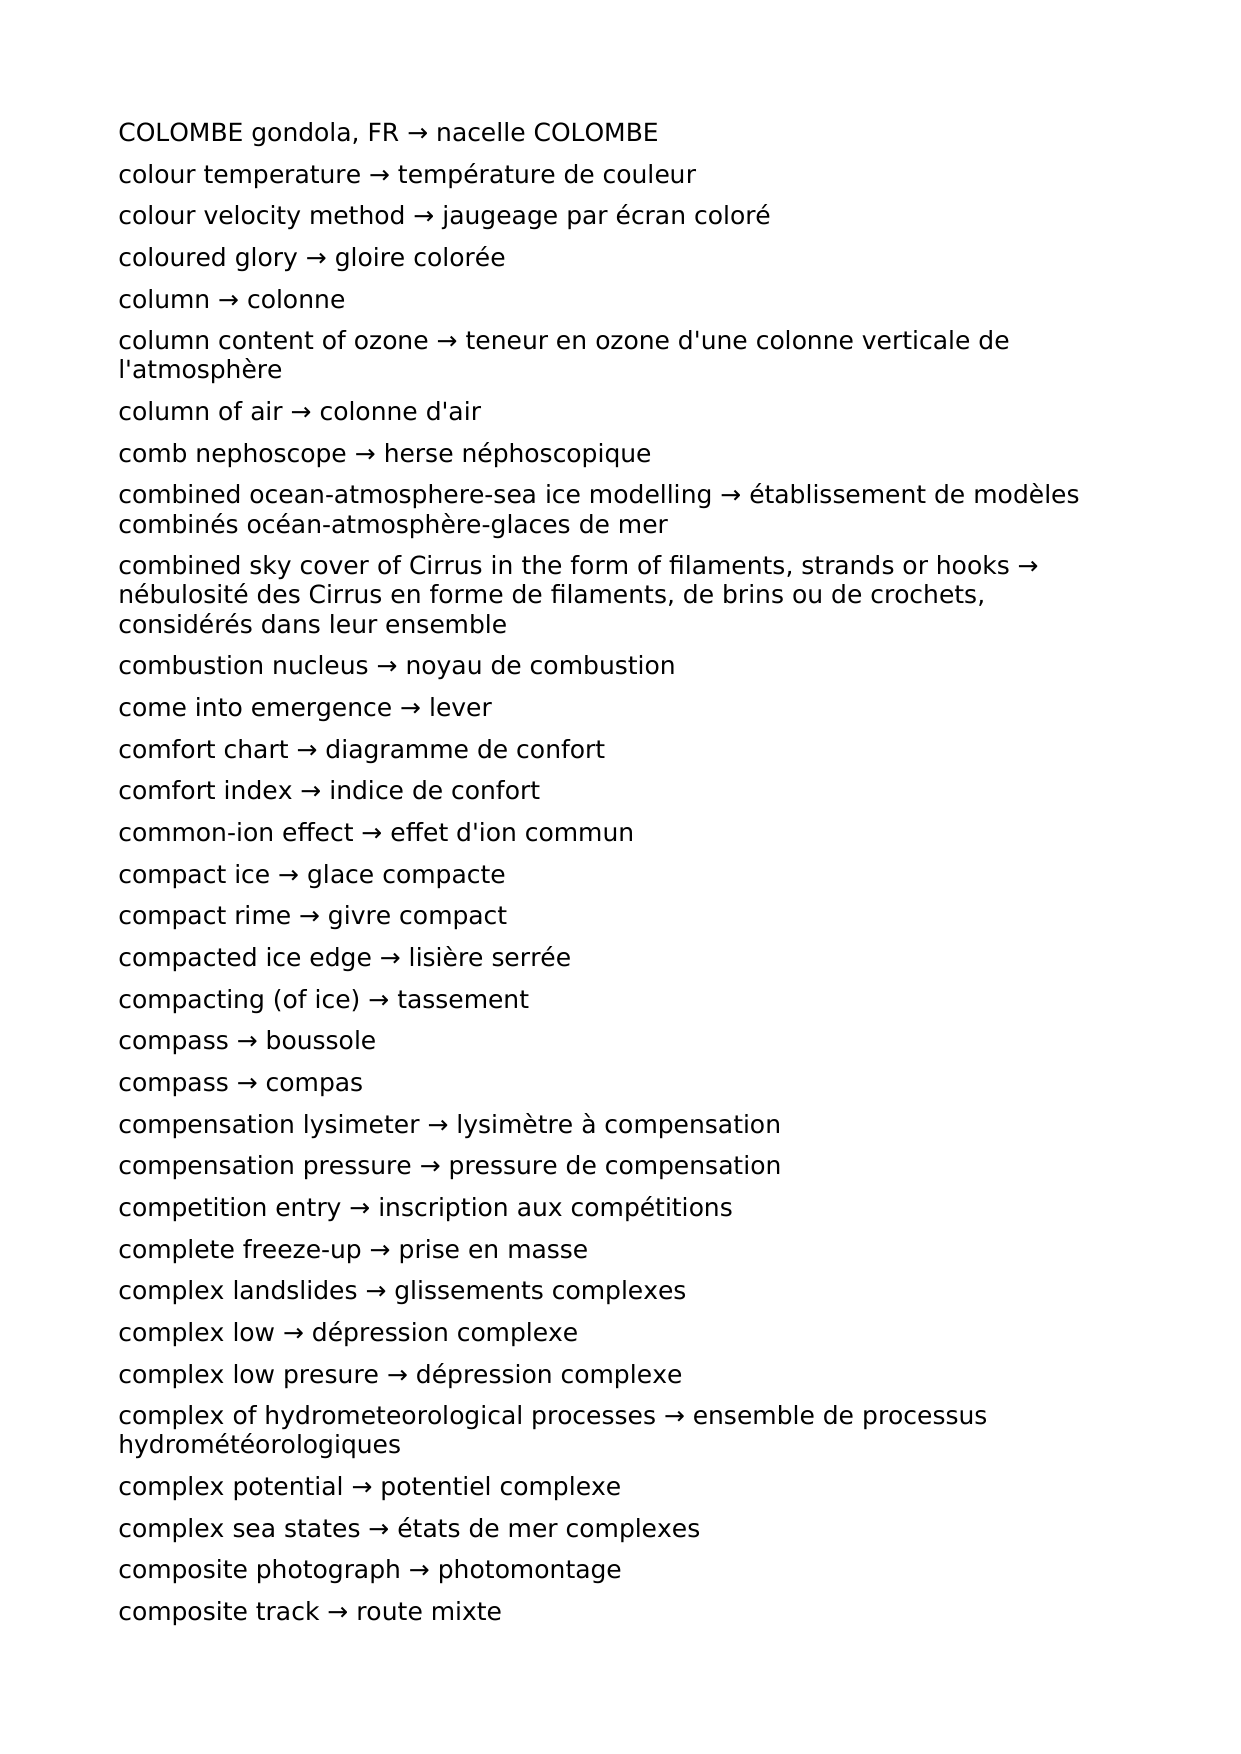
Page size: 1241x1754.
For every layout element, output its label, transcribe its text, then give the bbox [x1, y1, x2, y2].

text compass → compas [118, 1068, 1122, 1097]
text composite photograph → photomontage [118, 1556, 1122, 1585]
text combustion nucleus → noyau de combustion [118, 651, 1122, 681]
text complex landslides → glissements complexes [118, 1276, 1122, 1306]
text common-ion effect → effet d'ion commun [118, 818, 1122, 847]
text column → colonne [118, 285, 1122, 314]
text compacting (of ice) → tassement [118, 985, 1122, 1014]
text complete freeze-up → prise en masse [118, 1235, 1122, 1264]
text composite track → route mixte [118, 1597, 1122, 1626]
text complex low → dépression complexe [118, 1318, 1122, 1347]
text column content of ozone → teneur en ozone d'une colonne verticale de l'atmosphère [118, 326, 1122, 385]
text compact ice → glace compacte [118, 860, 1122, 889]
text complex low presure → dépression complexe [118, 1360, 1122, 1389]
text combined sky cover of Cirrus in the form of filaments, strands or hooks → nébulosité des Cirrus en forme de filaments, de brins ou de crochets, considérés dans leur ensemble [118, 551, 1122, 639]
text colour temperature → température de couleur [118, 160, 1122, 189]
text complex of hydrometeorological processes → ensemble de processus hydrométéorologiques [118, 1401, 1122, 1460]
text complex sea states → états de mer complexes [118, 1514, 1122, 1543]
text colour velocity method → jaugeage par écran coloré [118, 201, 1122, 231]
text column of air → colonne d'air [118, 397, 1122, 426]
text come into emergence → lever [118, 693, 1122, 722]
text combined ocean-atmosphere-sea ice modelling → établissement de modèles combinés océan-atmosphère-glaces de mer [118, 481, 1122, 539]
text compensation pressure → pressure de compensation [118, 1151, 1122, 1181]
text comfort index → indice de confort [118, 776, 1122, 806]
text compacted ice edge → lisière serrée [118, 943, 1122, 972]
text comb nephoscope → herse néphoscopique [118, 439, 1122, 468]
text COLOMBE gondola, FR → nacelle COLOMBE [118, 118, 1122, 147]
text compass → boussole [118, 1026, 1122, 1056]
text coloured glory → gloire colorée [118, 243, 1122, 272]
text complex potential → potentiel complexe [118, 1472, 1122, 1501]
text competition entry → inscription aux compétitions [118, 1193, 1122, 1222]
text comfort chart → diagramme de confort [118, 735, 1122, 764]
text compensation lysimeter → lysimètre à compensation [118, 1110, 1122, 1139]
text compact rime → givre compact [118, 901, 1122, 931]
